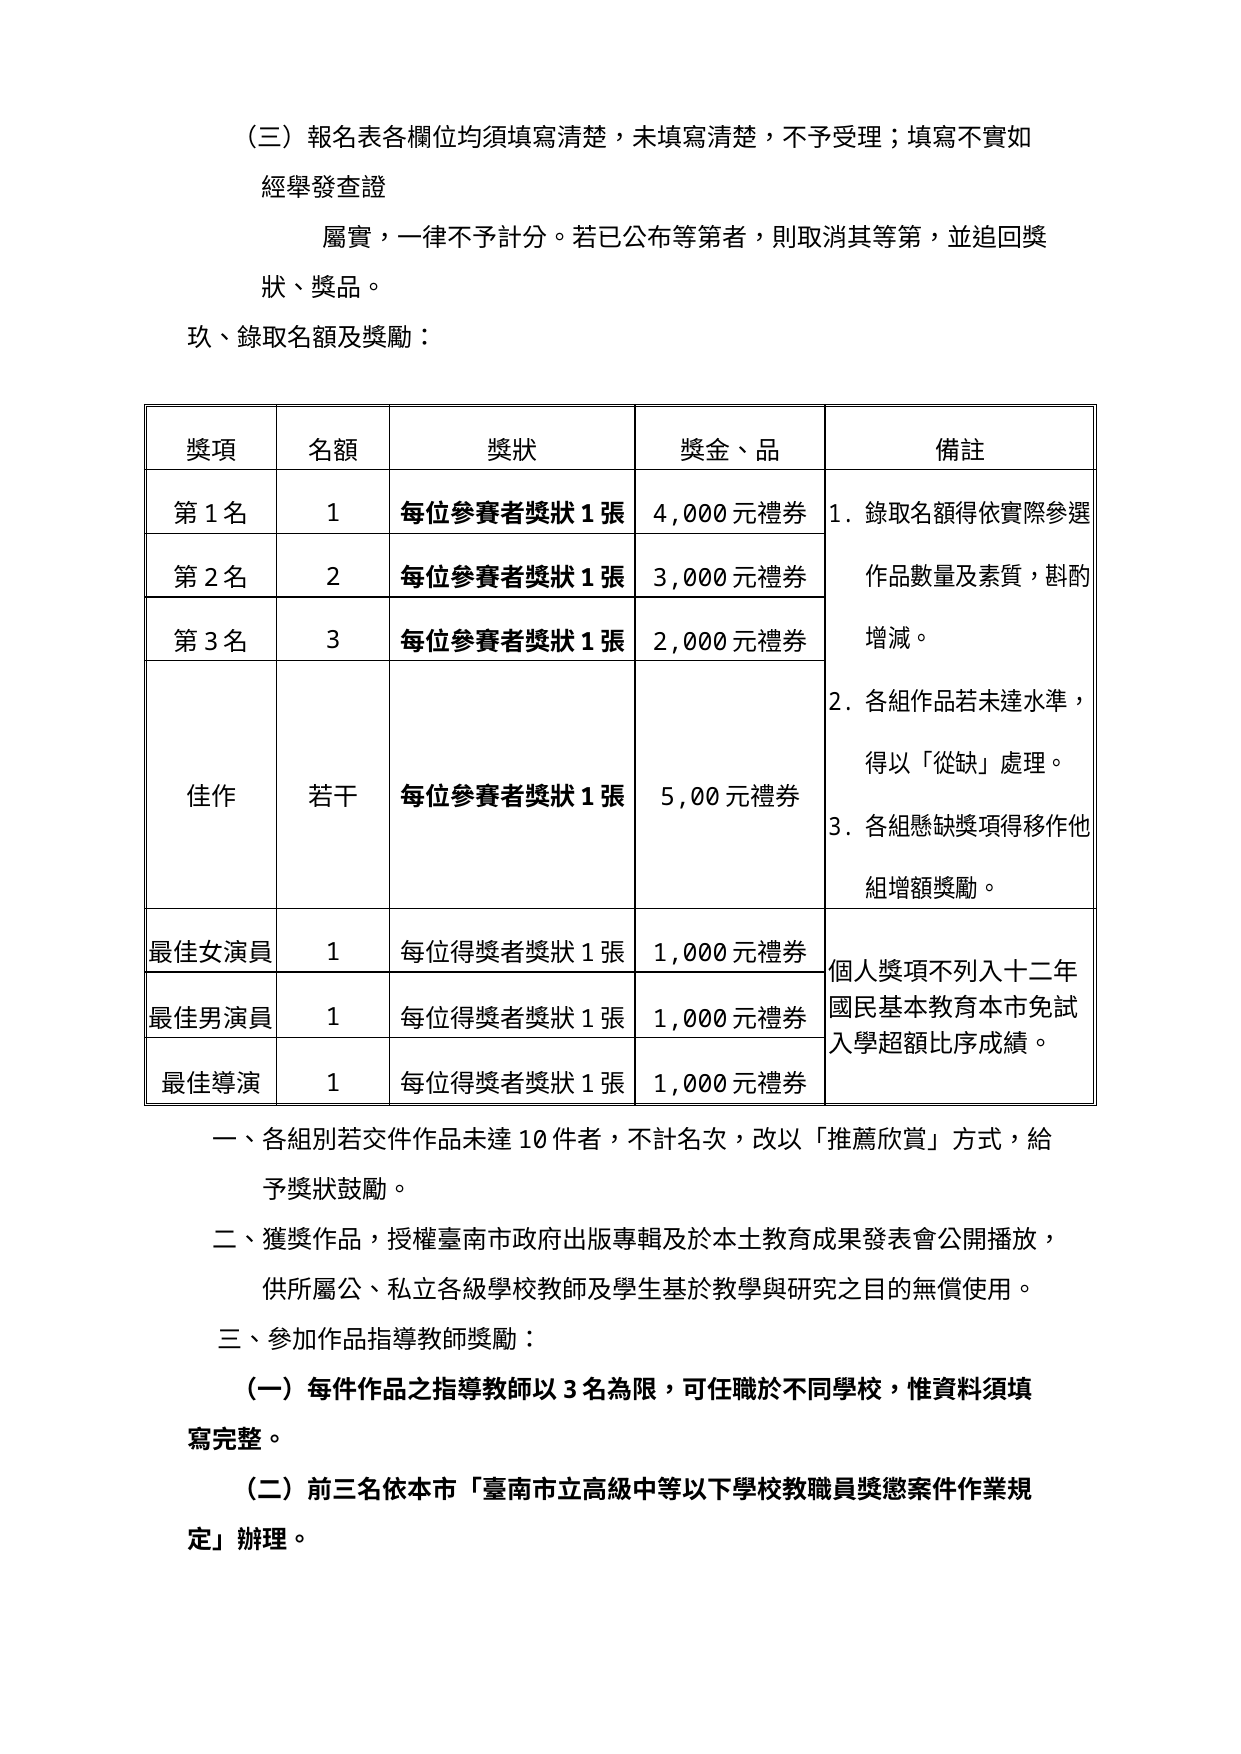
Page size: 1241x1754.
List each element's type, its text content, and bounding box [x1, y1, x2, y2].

text （一）每件作品之指導教師以3名為限，可任職於不同學校，惟資料須填寫完整。 [187, 1356, 1053, 1456]
table_cell 3 [277, 598, 389, 660]
table_cell 最佳女演員 [147, 909, 276, 971]
table_cell 每位參賽者獎狀1張 [390, 534, 634, 596]
table_cell 1,000元禮券 [636, 973, 824, 1037]
table_cell 3,000元禮券 [636, 534, 824, 596]
table_cell 每位參賽者獎狀1張 [390, 661, 634, 908]
table_cell 錄取名額得依實際參選作品數量及素質，斟酌增減。 各組作品若未達水準，得以「從缺」處理。 各組懸缺獎項得移作他組增額獎勵。 [826, 470, 1093, 908]
table_cell 1 [277, 973, 389, 1037]
table_cell 最佳導演 [147, 1038, 276, 1103]
text 屬實，一律不予計分。若已公布等第者，則取消其等第，並追回獎狀、獎品。 [187, 204, 1053, 304]
table_header 獎金、品 [636, 407, 824, 469]
table_cell 第3名 [147, 598, 276, 660]
table_cell 第2名 [147, 534, 276, 596]
table_cell 1,000元禮券 [636, 1038, 824, 1103]
text （三）報名表各欄位均須填寫清楚，未填寫清楚，不予受理；填寫不實如經舉發查證 [187, 104, 1053, 204]
table_cell 若干 [277, 661, 389, 908]
table_cell 第1名 [147, 470, 276, 533]
table_cell 5,00元禮券 [636, 661, 824, 908]
table_header 名額 [277, 407, 389, 469]
table_cell 佳作 [147, 661, 276, 908]
table_cell 2 [277, 534, 389, 596]
table_cell 1 [277, 470, 389, 533]
table_cell 2,000元禮券 [636, 598, 824, 660]
text 玖、錄取名額及獎勵： [187, 304, 1053, 354]
table_header 獎狀 [390, 407, 634, 469]
text （二）前三名依本市「臺南市立高級中等以下學校教職員獎懲案件作業規定」辦理。 [187, 1456, 1053, 1556]
text 三、參加作品指導教師獎勵： [187, 1306, 1053, 1356]
table_cell 每位得獎者獎狀1張 [390, 909, 634, 971]
table_cell 最佳男演員 [147, 973, 276, 1037]
table_cell 每位得獎者獎狀1張 [390, 973, 634, 1037]
table_header 獎項 [147, 407, 276, 469]
table_cell 每位得獎者獎狀1張 [390, 1038, 634, 1103]
table_cell 1 [277, 1038, 389, 1103]
text 二、獲獎作品，授權臺南市政府出版專輯及於本土教育成果發表會公開播放，供所屬公、私立各級學校教師及學生基於教學與研究之目的無償使用。 [212, 1206, 1053, 1306]
table_cell 個人獎項不列入十二年國民基本教育本市免試入學超額比序成績。 [826, 909, 1093, 1103]
table_cell 每位參賽者獎狀1張 [390, 470, 634, 533]
table_cell 每位參賽者獎狀1張 [390, 598, 634, 660]
table_header 備註 [826, 407, 1093, 469]
text 一、各組別若交件作品未達10件者，不計名次，改以「推薦欣賞」方式，給予獎狀鼓勵。 [212, 1106, 1053, 1206]
table_cell 4,000元禮券 [636, 470, 824, 533]
table_cell 1,000元禮券 [636, 909, 824, 971]
table_cell 1 [277, 909, 389, 971]
